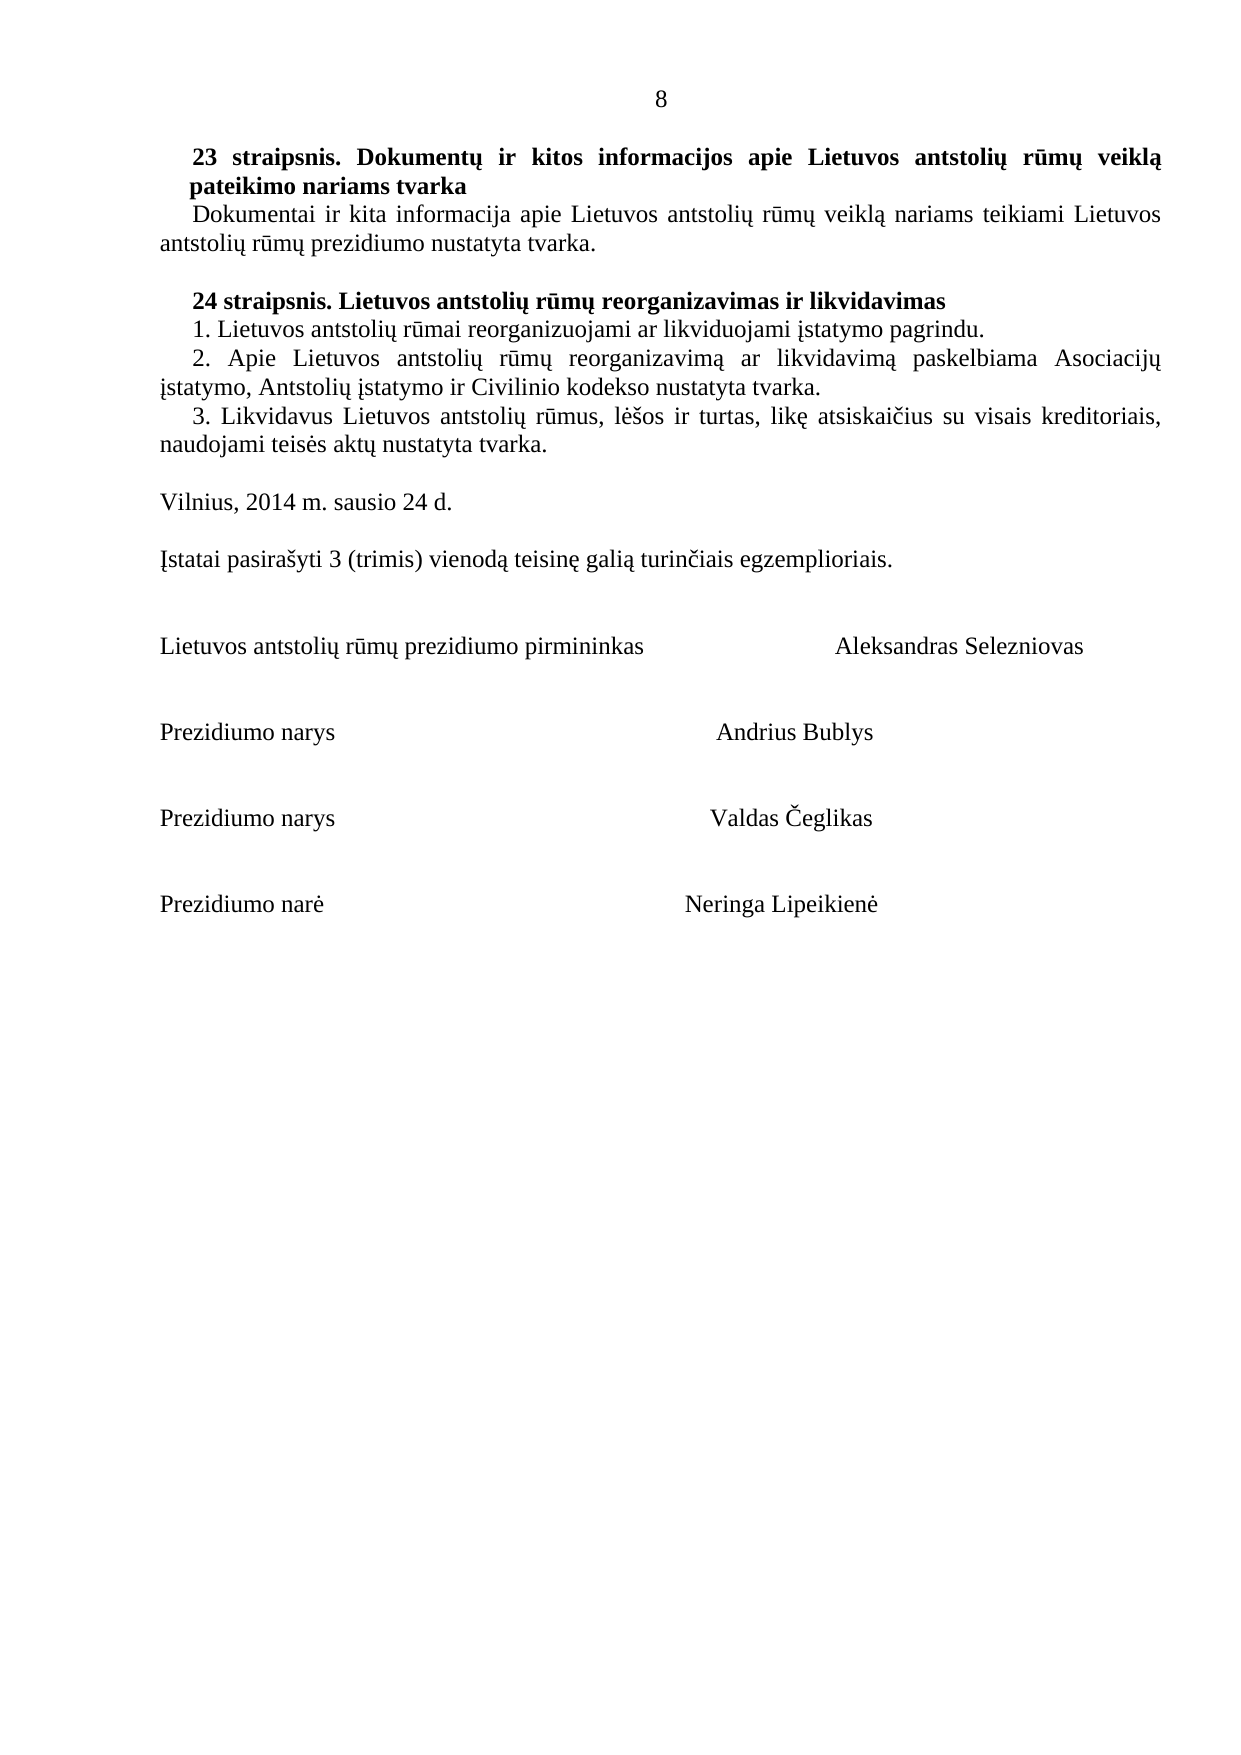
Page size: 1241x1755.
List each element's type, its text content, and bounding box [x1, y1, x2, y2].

text 3. Likvidavus Lietuvos antstolių rūmus, lėšos ir turtas, likę atsiskaičius su visais kreditoriais, naudojami teisės aktų nustatyta tvarka. [159, 401, 1162, 458]
text 2. Apie Lietuvos antstolių rūmų reorganizavimą ar likvidavimą paskelbiama Asociacijų įstatymo, Antstolių įstatymo ir Civilinio kodekso nustatyta tvarka. [159, 343, 1162, 401]
text Įstatai pasirašyti 3 (trimis) vienodą teisinę galią turinčiais egzemplioriais. [159, 544, 1162, 573]
text Lietuvos antstolių rūmų prezidiumo pirmininkas Aleksandras Selezniovas [159, 631, 1162, 659]
text Prezidiumo narė Neringa Lipeikienė [159, 889, 1162, 918]
text 24 straipsnis. Lietuvos antstolių rūmų reorganizavimas ir likvidavimas [192, 286, 1162, 314]
text Prezidiumo narys Andrius Bublys [159, 717, 1162, 746]
text Prezidiumo narys Valdas Čeglikas [159, 803, 1162, 832]
text Dokumentai ir kita informacija apie Lietuvos antstolių rūmų veiklą nariams teikiami Lietuvos antstolių rūmų prezidiumo nustatyta tvarka. [159, 199, 1162, 257]
text 1. Lietuvos antstolių rūmai reorganizuojami ar likviduojami įstatymo pagrindu. [159, 314, 1162, 343]
text 23 straipsnis. Dokumentų ir kitos informacijos apie Lietuvos antstolių rūmų veiklą pateikimo nariams tvarka [189, 142, 1162, 199]
text Vilnius, 2014 m. sausio 24 d. [159, 487, 1162, 516]
